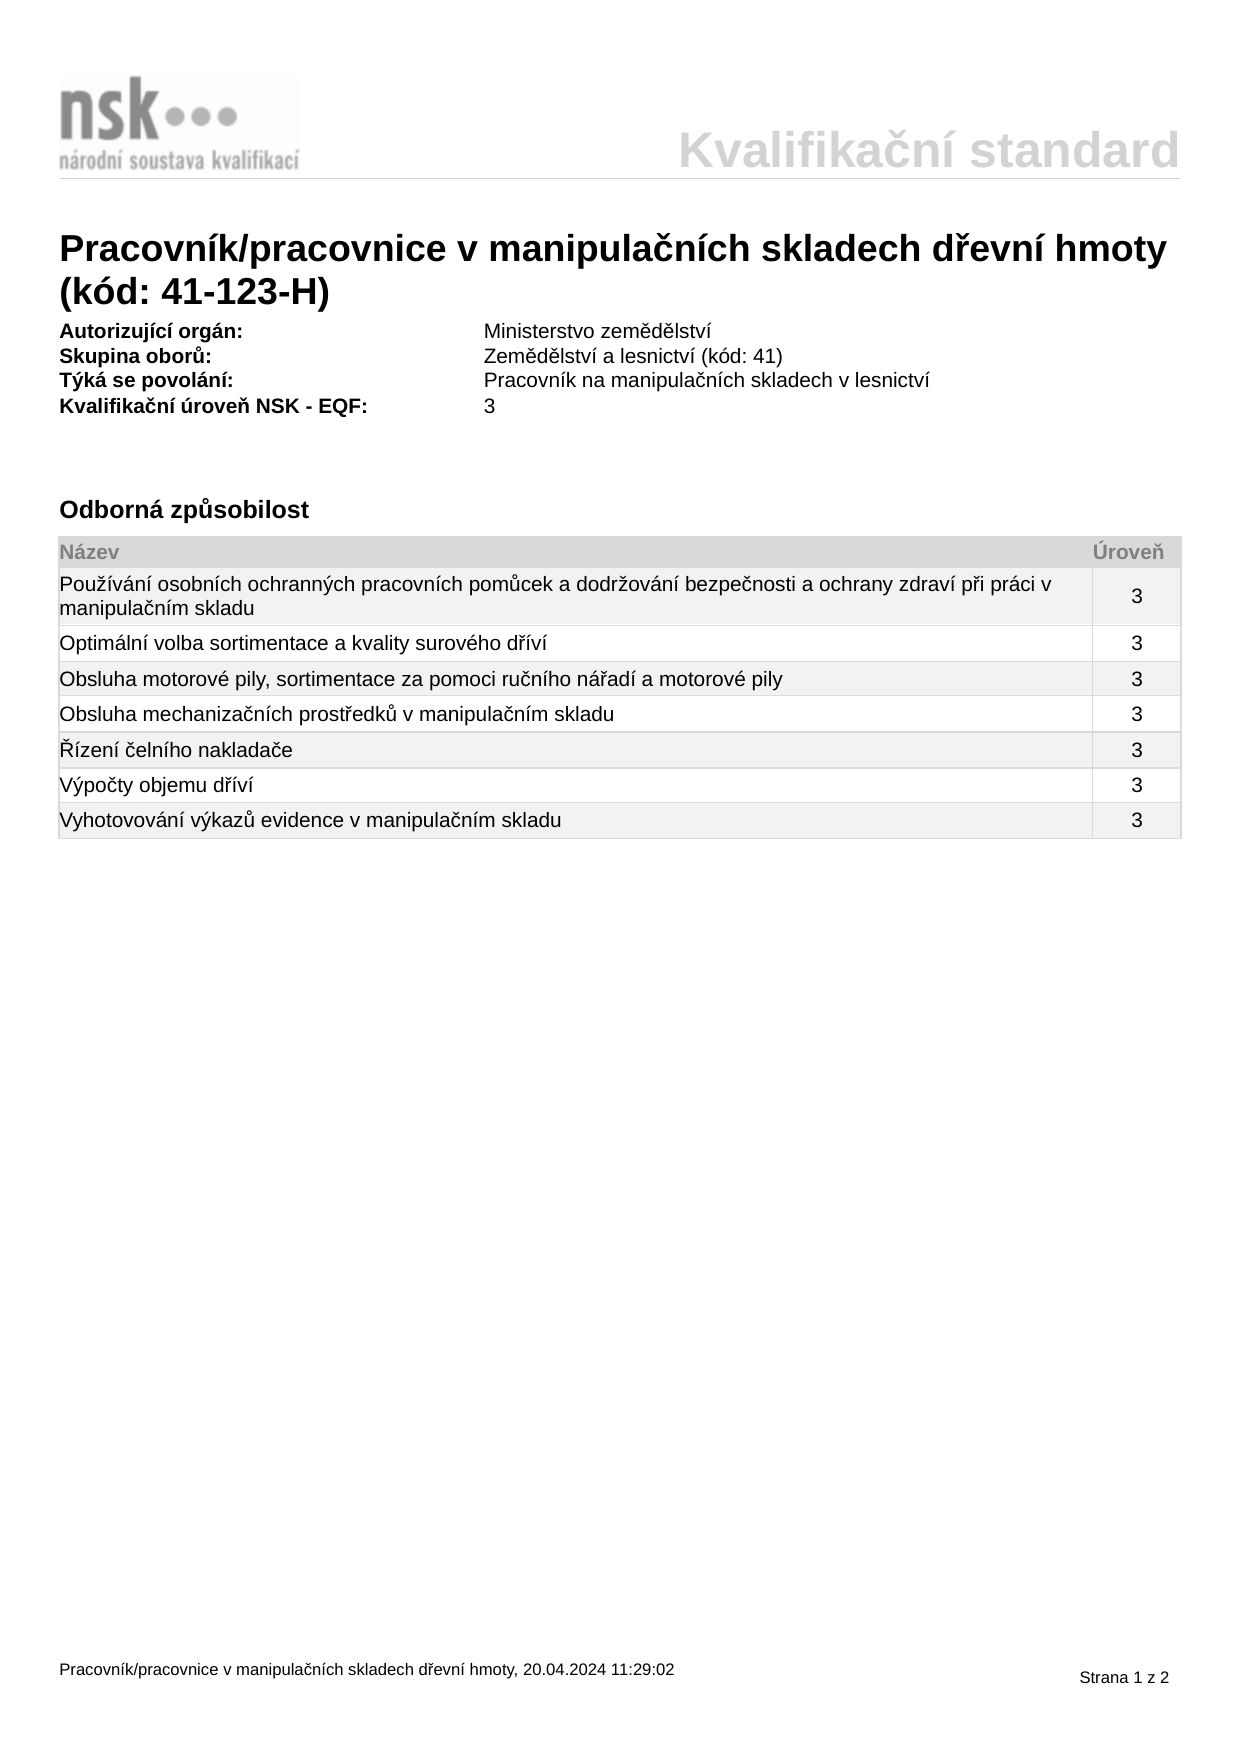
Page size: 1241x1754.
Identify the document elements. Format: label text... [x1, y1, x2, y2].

table_cell Název [60, 538, 1092, 566]
table_cell Používání osobních ochranných pracovních pomůcek a dodržování bezpečnosti a ochrany zdraví při práci v manipulačním skladu [60, 568, 1092, 624]
table_cell 3 [1093, 662, 1180, 695]
table_cell Řízení čelního nakladače [60, 733, 1092, 767]
table_cell [626, 313, 862, 319]
table_cell [1093, 418, 1169, 489]
table_cell [484, 172, 620, 178]
table_cell [626, 1138, 862, 1399]
table_cell [1169, 313, 1181, 319]
table_cell [862, 1138, 1093, 1399]
table_cell [484, 839, 620, 1138]
table_cell [1169, 1399, 1181, 1660]
table_cell [484, 418, 620, 489]
table_cell [59, 172, 483, 178]
picture [58, 59, 621, 172]
table_cell Zemědělství a lesnictví (kód: 41) [484, 344, 1181, 368]
table_cell Ministerstvo zemědělství [484, 319, 1181, 344]
table_cell [862, 524, 1093, 536]
table_cell [1093, 524, 1169, 536]
table_cell [1169, 196, 1181, 224]
table_cell [59, 179, 1181, 196]
table_cell [626, 839, 862, 1138]
table_cell Pracovník/pracovnice v manipulačních skladech dřevní hmoty (kód: 41-123-H) [59, 224, 1181, 313]
table_cell [620, 418, 626, 489]
table_cell [862, 1399, 1093, 1660]
table_cell [626, 1399, 862, 1660]
table_cell [1169, 839, 1181, 1138]
table_cell [1169, 524, 1181, 536]
table_cell [862, 313, 1093, 319]
table_cell 3 [1093, 626, 1180, 661]
table_cell Strana 1 z 2 [862, 1660, 1169, 1696]
table_cell 3 [1093, 769, 1180, 802]
table_cell [1169, 418, 1181, 489]
table_cell [59, 839, 483, 1138]
table_cell Kvalifikační úroveň NSK - EQF: [59, 394, 483, 417]
table_header Kvalifikační standard [626, 59, 1181, 178]
table_cell [1093, 839, 1169, 1138]
table_cell [484, 196, 620, 224]
table_cell [484, 524, 620, 536]
table_cell [59, 313, 483, 319]
table_cell 3 [1093, 696, 1180, 731]
table_cell [59, 524, 483, 536]
table_cell [1169, 1138, 1181, 1399]
table_cell [1093, 196, 1169, 224]
table_cell [59, 418, 483, 489]
table_cell [620, 1138, 626, 1399]
table_cell [862, 418, 1093, 489]
table_cell [620, 1399, 626, 1660]
table_cell [626, 418, 862, 489]
table_cell [1093, 1399, 1169, 1660]
table_cell Úroveň [1093, 538, 1180, 566]
table_cell [59, 196, 483, 224]
table_cell [862, 196, 1093, 224]
table_cell Vyhotovování výkazů evidence v manipulačním skladu [60, 803, 1092, 838]
table_cell 3 [1093, 568, 1180, 624]
table_cell [1093, 1138, 1169, 1399]
table_cell Odborná způsobilost [59, 490, 1181, 524]
table_cell Autorizující orgán: [59, 319, 483, 343]
table_cell Obsluha mechanizačních prostředků v manipulačním skladu [60, 696, 1092, 731]
table_cell [620, 839, 626, 1138]
table_cell [1169, 1660, 1181, 1696]
table_cell [626, 524, 862, 536]
table_cell Obsluha motorové pily, sortimentace za pomoci ručního nářadí a motorové pily [60, 662, 1092, 695]
table_cell 3 [484, 394, 1181, 417]
table_cell [59, 1399, 483, 1660]
table_header [621, 59, 626, 172]
table_cell [484, 313, 620, 319]
table_cell 3 [1093, 803, 1180, 838]
table_cell [59, 1138, 483, 1399]
table_cell 3 [1093, 733, 1180, 767]
table_cell [626, 196, 862, 224]
table_cell [484, 1399, 620, 1660]
table_cell [484, 1138, 620, 1399]
table_cell Týká se povolání: [59, 368, 483, 392]
table_cell Výpočty objemu dříví [60, 769, 1092, 802]
table_cell Skupina oborů: [59, 344, 483, 368]
table_cell [620, 196, 626, 224]
table_cell Optimální volba sortimentace a kvality surového dříví [60, 626, 1092, 661]
table_cell [862, 839, 1093, 1138]
table_cell Pracovník/pracovnice v manipulačních skladech dřevní hmoty, 20.04.2024 11:29:02 [59, 1660, 862, 1696]
table_cell [620, 524, 626, 536]
table_cell [1093, 313, 1169, 319]
table_cell Pracovník na manipulačních skladech v lesnictví [484, 368, 1181, 393]
